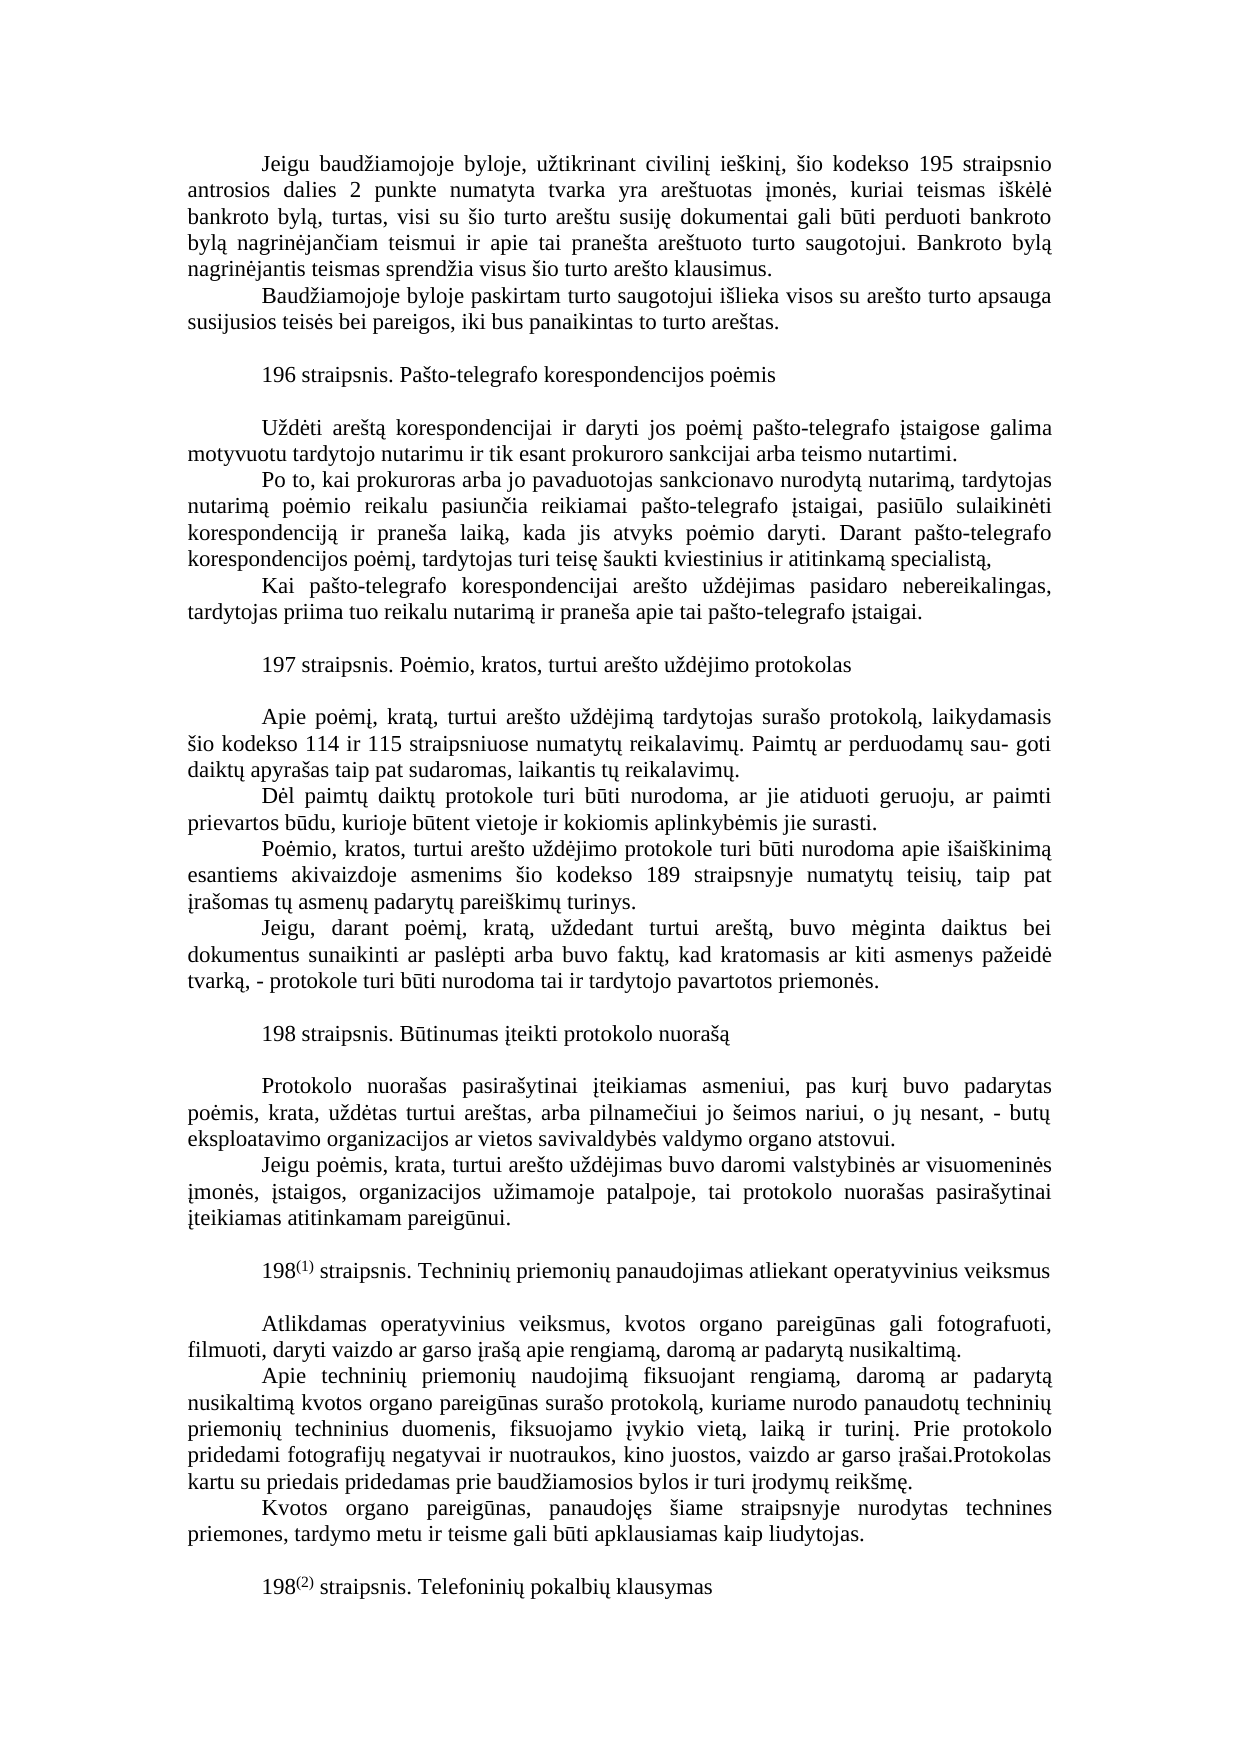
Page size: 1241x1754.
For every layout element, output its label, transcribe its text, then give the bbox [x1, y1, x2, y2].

text Atlikdamas operatyvinius veiksmus, kvotos organo pareigūnas gali fotografuoti, filmuoti, daryti vaizdo ar garso įrašą apie rengiamą, daromą ar padarytą nusikaltimą. [187, 1309, 1053, 1362]
text Baudžiamojoje byloje paskirtam turto saugotojui išlieka visos su arešto turto apsauga susijusios teisės bei pareigos, iki bus panaikintas to turto areštas. [187, 282, 1053, 334]
text Apie techninių priemonių naudojimą fiksuojant rengiamą, daromą ar padarytą nusikaltimą kvotos organo pareigūnas surašo protokolą, kuriame nurodo panaudotų techninių priemonių techninius duomenis, fiksuojamo įvykio vietą, laiką ir turinį. Prie protokolo pridedami fotografijų negatyvai ir nuotraukos, kino juostos, vaizdo ar garso įrašai.Protokolas kartu su priedais pridedamas prie baudžiamosios bylos ir turi įrodymų reikšmę. [187, 1362, 1053, 1494]
text 196 straipsnis. Pašto-telegrafo korespondencijos poėmis [187, 361, 1053, 387]
text Dėl paimtų daiktų protokole turi būti nurodoma, ar jie atiduoti geruoju, ar paimti prievartos būdu, kurioje būtent vietoje ir kokiomis aplinkybėmis jie surasti. [187, 782, 1053, 835]
text Apie poėmį, kratą, turtui arešto uždėjimą tardytojas surašo protokolą, laikydamasis šio kodekso 114 ir 115 straipsniuose numatytų reikalavimų. Paimtų ar perduodamų sau- goti daiktų apyrašas taip pat sudaromas, laikantis tų reikalavimų. [187, 703, 1053, 782]
text Po to, kai prokuroras arba jo pavaduotojas sankcionavo nurodytą nutarimą, tardytojas nutarimą poėmio reikalu pasiunčia reikiamai pašto-telegrafo įstaigai, pasiūlo sulaikinėti korespondenciją ir praneša laiką, kada jis atvyks poėmio daryti. Darant pašto-telegrafo korespondencijos poėmį, tardytojas turi teisę šaukti kviestinius ir atitinkamą specialistą, [187, 466, 1053, 572]
text Kai pašto-telegrafo korespondencijai arešto uždėjimas pasidaro nebereikalingas, tardytojas priima tuo reikalu nutarimą ir praneša apie tai pašto-telegrafo įstaigai. [187, 572, 1053, 624]
text Jeigu baudžiamojoje byloje, užtikrinant civilinį ieškinį, šio kodekso 195 straipsnio antrosios dalies 2 punkte numatyta tvarka yra areštuotas įmonės, kuriai teismas iškėlė bankroto bylą, turtas, visi su šio turto areštu susiję dokumentai gali būti perduoti bankroto bylą nagrinėjančiam teismui ir apie tai pranešta areštuoto turto saugotojui. Bankroto bylą nagrinėjantis teismas sprendžia visus šio turto arešto klausimus. [187, 150, 1053, 282]
text 198(1) straipsnis. Techninių priemonių panaudojimas atliekant operatyvinius veiksmus [261, 1257, 1053, 1283]
text Poėmio, kratos, turtui arešto uždėjimo protokole turi būti nurodoma apie išaiškinimą esantiems akivaizdoje asmenims šio kodekso 189 straipsnyje numatytų teisių, taip pat įrašomas tų asmenų padarytų pareiškimų turinys. [187, 835, 1053, 914]
text Jeigu poėmis, krata, turtui arešto uždėjimas buvo daromi valstybinės ar visuomeninės įmonės, įstaigos, organizacijos užimamoje patalpoje, tai protokolo nuorašas pasirašytinai įteikiamas atitinkamam pareigūnui. [187, 1151, 1053, 1231]
text 198(2) straipsnis. Telefoninių pokalbių klausymas [187, 1573, 1053, 1599]
text 197 straipsnis. Poėmio, kratos, turtui arešto uždėjimo protokolas [261, 651, 1053, 677]
text Protokolo nuorašas pasirašytinai įteikiamas asmeniui, pas kurį buvo padarytas poėmis, krata, uždėtas turtui areštas, arba pilnamečiui jo šeimos nariui, o jų nesant, - butų eksploatavimo organizacijos ar vietos savivaldybės valdymo organo atstovui. [187, 1072, 1053, 1151]
text 198 straipsnis. Būtinumas įteikti protokolo nuorašą [187, 1020, 1053, 1046]
text Jeigu, darant poėmį, kratą, uždedant turtui areštą, buvo mėginta daiktus bei dokumentus sunaikinti ar paslėpti arba buvo faktų, kad kratomasis ar kiti asmenys pažeidė tvarką, - protokole turi būti nurodoma tai ir tardytojo pavartotos priemonės. [187, 914, 1053, 993]
text Kvotos organo pareigūnas, panaudojęs šiame straipsnyje nurodytas technines priemones, tardymo metu ir teisme gali būti apklausiamas kaip liudytojas. [187, 1494, 1053, 1547]
text Uždėti areštą korespondencijai ir daryti jos poėmį pašto-telegrafo įstaigose galima motyvuotu tardytojo nutarimu ir tik esant prokuroro sankcijai arba teismo nutartimi. [187, 413, 1053, 466]
